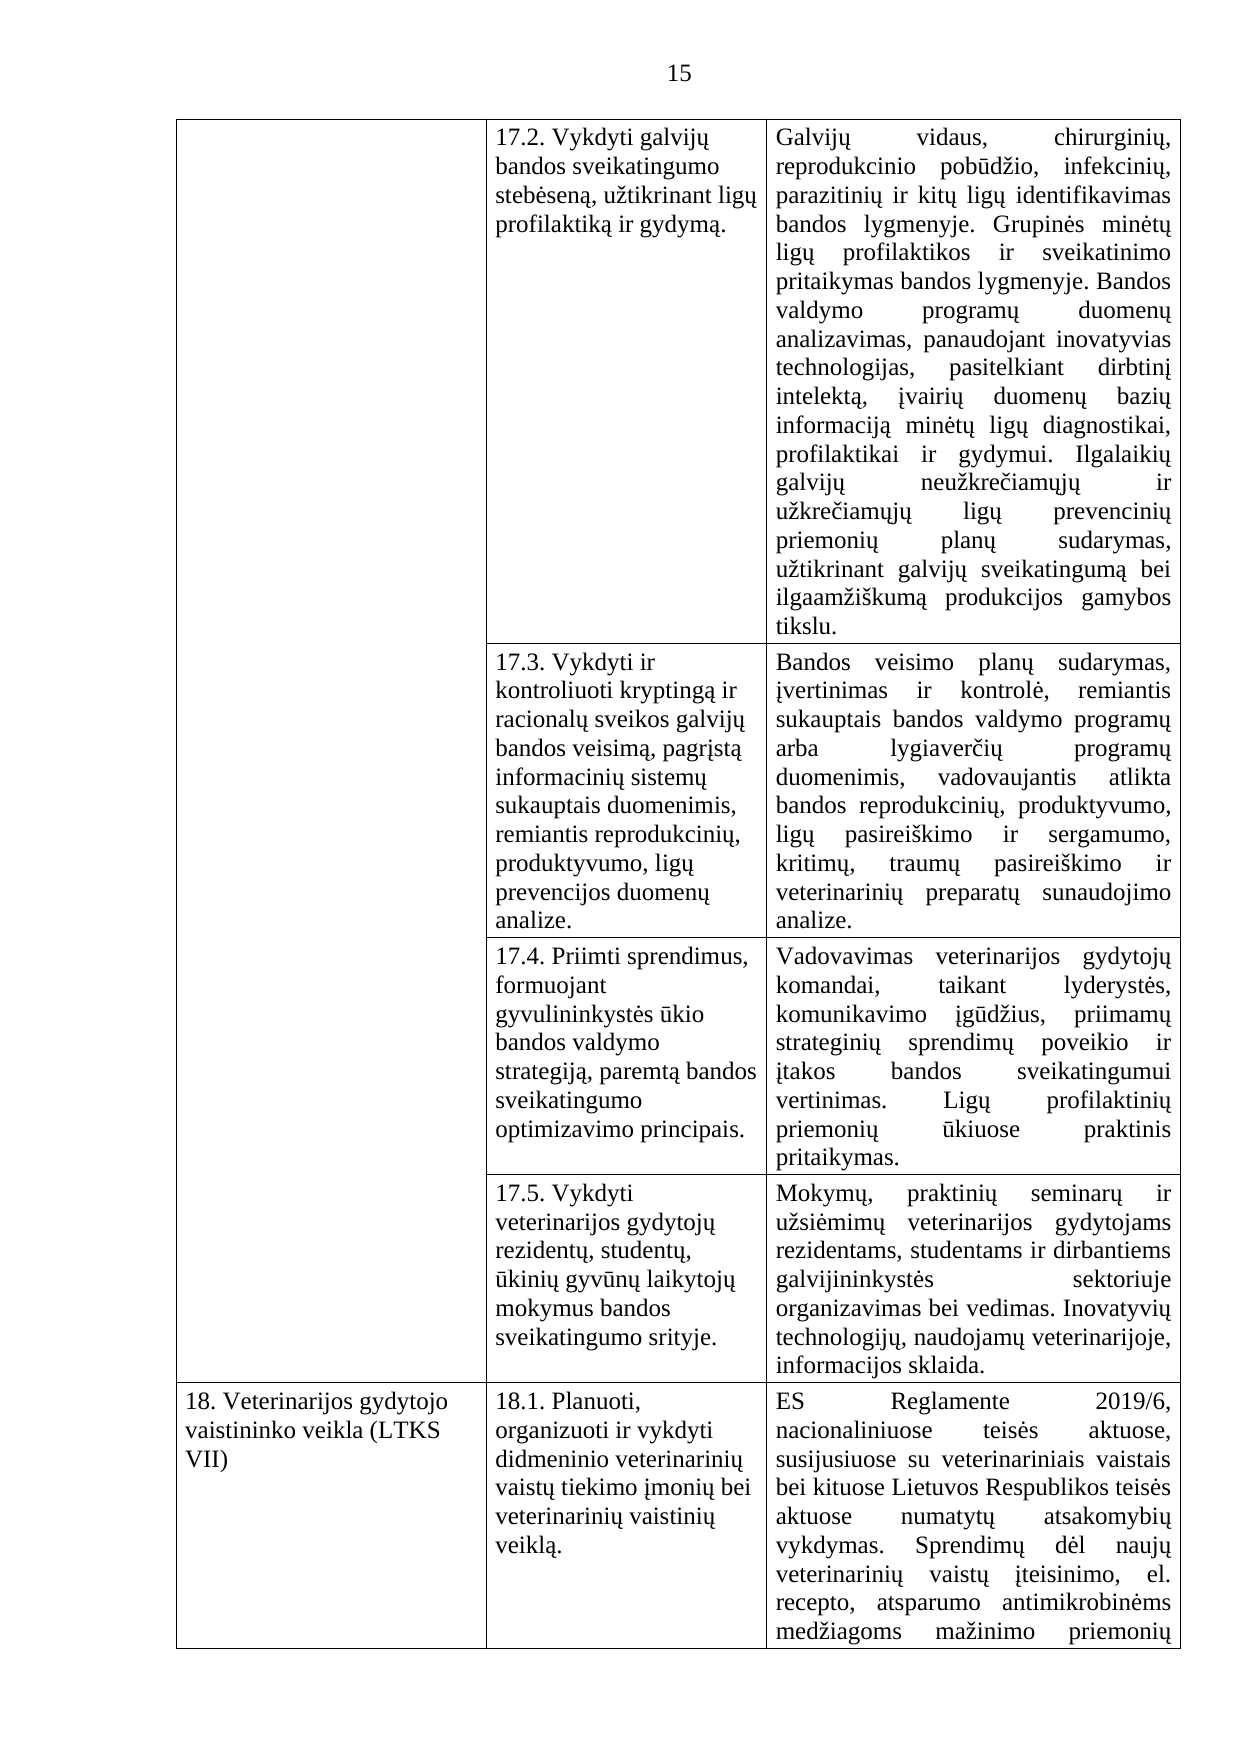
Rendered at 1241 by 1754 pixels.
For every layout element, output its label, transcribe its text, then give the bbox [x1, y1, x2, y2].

table_cell Galvijų vidaus, chirurginių, reprodukcinio pobūdžio, infekcinių, parazitinių ir kitų ligų identifikavimas bandos lygmenyje. Grupinės minėtų ligų profilaktikos ir sveikatinimo pritaikymas bandos lygmenyje. Bandos valdymo programų duomenų analizavimas, panaudojant inovatyvias technologijas, pasitelkiant dirbtinį intelektą, įvairių duomenų bazių informaciją minėtų ligų diagnostikai, profilaktikai ir gydymui. Ilgalaikių galvijų neužkrečiamųjų ir užkrečiamųjų ligų prevencinių priemonių planų sudarymas, užtikrinant galvijų sveikatingumą bei ilgaamžiškumą produkcijos gamybos tikslu. [767, 120, 1180, 643]
table_cell [177, 120, 486, 1382]
table_cell 17.2. Vykdyti galvijų bandos sveikatingumo stebėseną, užtikrinant ligų profilaktiką ir gydymą. [487, 120, 766, 643]
table_cell 17.4. Priimti sprendimus, formuojant gyvulininkystės ūkio bandos valdymo strategiją, paremtą bandos sveikatingumo optimizavimo principais. [487, 938, 766, 1174]
table_cell 17.3. Vykdyti ir kontroliuoti kryptingą ir racionalų sveikos galvijų bandos veisimą, pagrįstą informacinių sistemų sukauptais duomenimis, remiantis reprodukcinių, produktyvumo, ligų prevencijos duomenų analize. [487, 644, 766, 937]
table_cell ES Reglamente 2019/6, nacionaliniuose teisės aktuose, susijusiuose su veterinariniais vaistais bei kituose Lietuvos Respublikos teisės aktuose numatytų atsakomybių vykdymas. Sprendimų dėl naujų veterinarinių vaistų įteisinimo, el. recepto, atsparumo antimikrobinėms medžiagoms mažinimo priemonių [767, 1383, 1180, 1648]
table_cell Bandos veisimo planų sudarymas, įvertinimas ir kontrolė, remiantis sukauptais bandos valdymo programų arba lygiaverčių programų duomenimis, vadovaujantis atlikta bandos reprodukcinių, produktyvumo, ligų pasireiškimo ir sergamumo, kritimų, traumų pasireiškimo ir veterinarinių preparatų sunaudojimo analize. [767, 644, 1180, 937]
table_cell 18.1. Planuoti, organizuoti ir vykdyti didmeninio veterinarinių vaistų tiekimo įmonių bei veterinarinių vaistinių veiklą. [487, 1383, 766, 1648]
table_cell Vadovavimas veterinarijos gydytojų komandai, taikant lyderystės, komunikavimo įgūdžius, priimamų strateginių sprendimų poveikio ir įtakos bandos sveikatingumui vertinimas. Ligų profilaktinių priemonių ūkiuose praktinis pritaikymas. [767, 938, 1180, 1174]
table_cell 18. Veterinarijos gydytojo vaistininko veikla (LTKS VII) [177, 1383, 486, 1648]
table_cell Mokymų, praktinių seminarų ir užsiėmimų veterinarijos gydytojams rezidentams, studentams ir dirbantiems galvijininkystės sektoriuje organizavimas bei vedimas. Inovatyvių technologijų, naudojamų veterinarijoje, informacijos sklaida. [767, 1175, 1180, 1382]
table_cell 17.5. Vykdyti veterinarijos gydytojų rezidentų, studentų, ūkinių gyvūnų laikytojų mokymus bandos sveikatingumo srityje. [487, 1175, 766, 1382]
